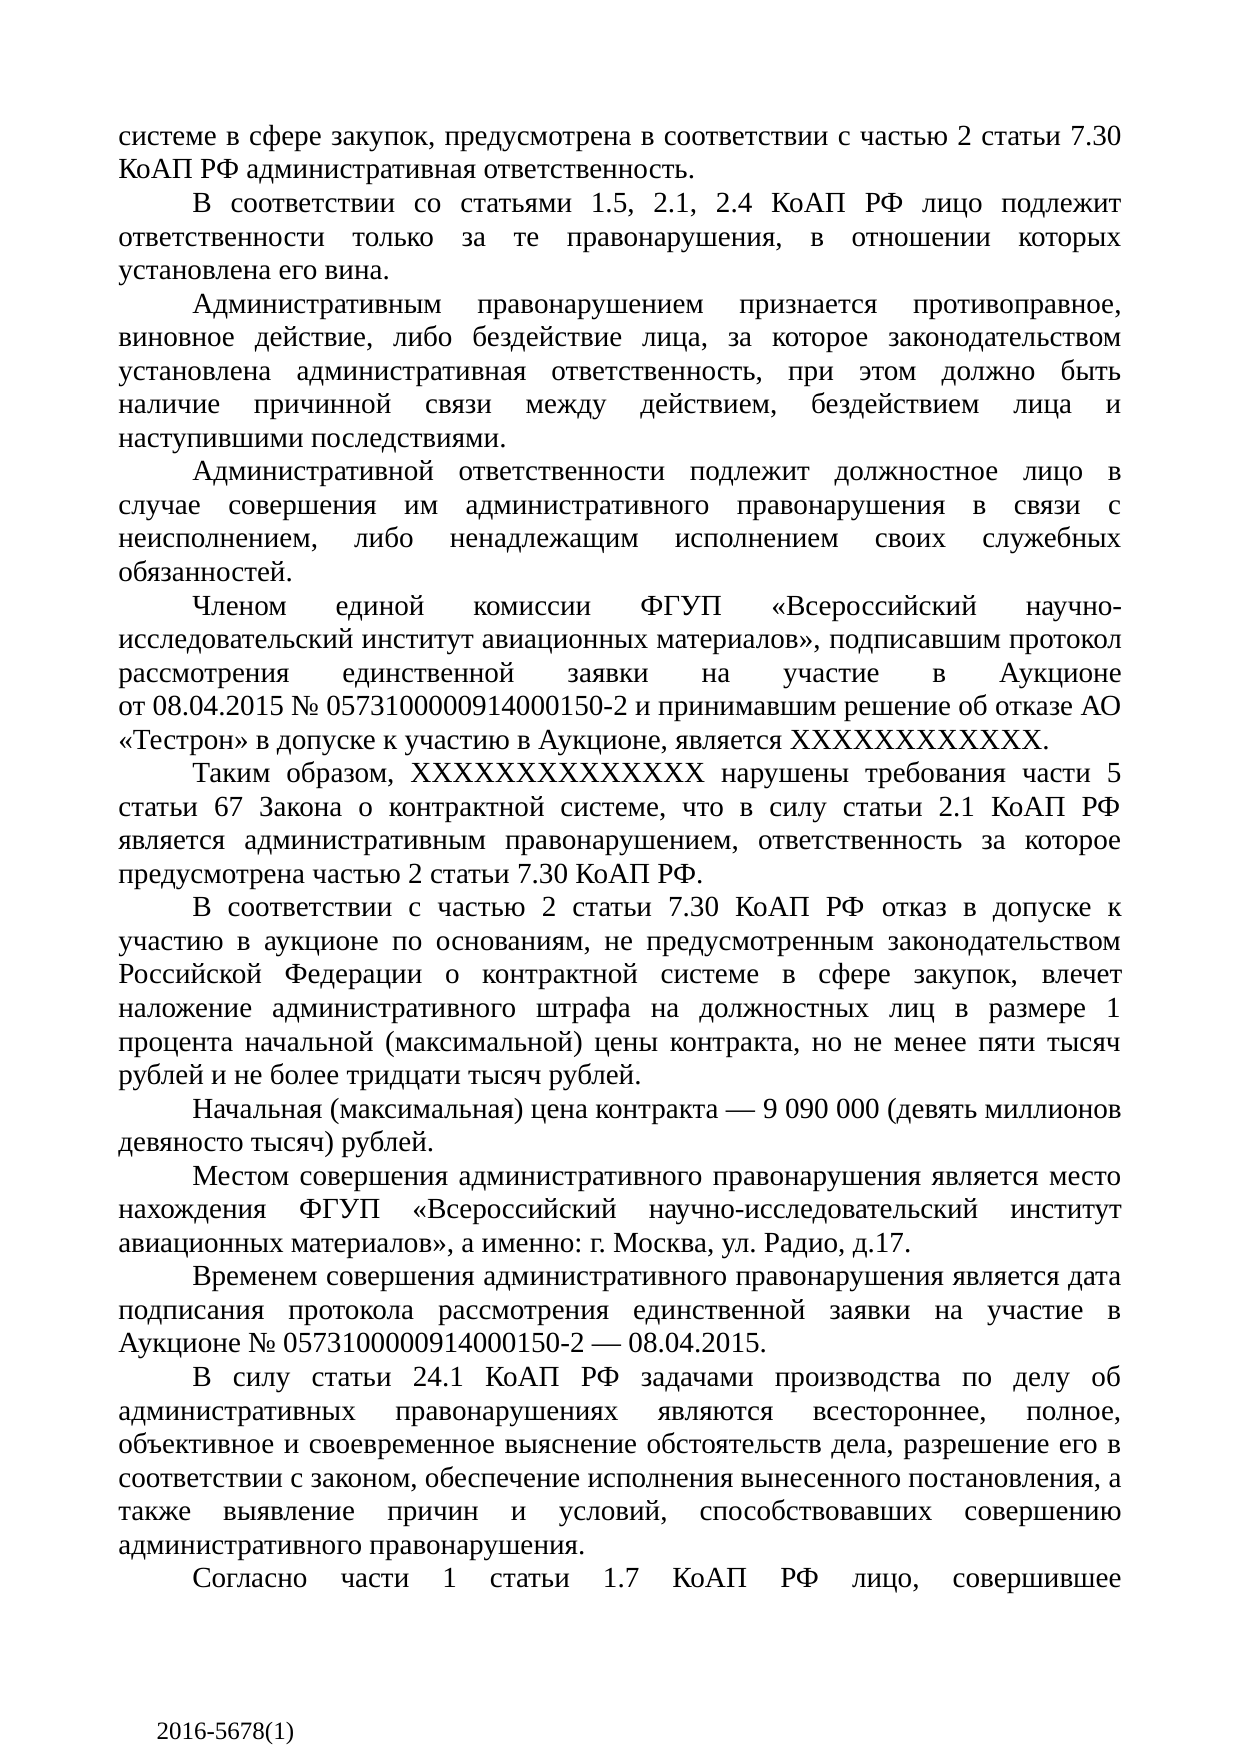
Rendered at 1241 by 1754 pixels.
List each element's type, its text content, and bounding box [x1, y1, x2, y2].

text Таким образом, XXXXXXXXXXXXXX нарушены требования части 5 статьи 67 Закона о контрактной системе, что в силу статьи 2.1 КоАП РФ является административным правонарушением, ответственность за которое предусмотрена частью 2 статьи 7.30 КоАП РФ. [118, 755, 1122, 889]
text Местом совершения административного правонарушения является место нахождения ФГУП «Всероссийский научно-исследовательский институт авиационных материалов», а именно: г. Москва, ул. Радио, д.17. [118, 1158, 1122, 1258]
text Согласно части 1 статьи 1.7 КоАП РФ лицо, совершившее [118, 1560, 1122, 1594]
text Административным правонарушением признается противоправное, виновное действие, либо бездействие лица, за которое законодательством установлена административная ответственность, при этом должно быть наличие причинной связи между действием, бездействием лица и наступившими последствиями. [118, 286, 1122, 453]
text системе в сфере закупок, предусмотрена в соответствии с частью 2 статьи 7.30 КоАП РФ административная ответственность. [118, 118, 1122, 185]
text Временем совершения административного правонарушения является дата подписания протокола рассмотрения единственной заявки на участие в Аукционе № 0573100000914000150-2 — 08.04.2015. [118, 1258, 1122, 1359]
text Членом единой комиссии ФГУП «Всероссийский научно-исследовательский институт авиационных материалов», подписавшим протокол рассмотрения единственной заявки на участие в Аукционе от 08.04.2015 № 0573100000914000150-2 и принимавшим решение об отказе АО «Тестрон» в допуске к участию в Аукционе, является XXXXXXXXXXXX. [118, 588, 1122, 755]
text В соответствии со статьями 1.5, 2.1, 2.4 КоАП РФ лицо подлежит ответственности только за те правонарушения, в отношении которых установлена его вина. [118, 185, 1122, 286]
text В соответствии с частью 2 статьи 7.30 КоАП РФ отказ в допуске к участию в аукционе по основаниям, не предусмотренным законодательством Российской Федерации о контрактной системе в сфере закупок, влечет наложение административного штрафа на должностных лиц в размере 1 процента начальной (максимальной) цены контракта, но не менее пяти тысяч рублей и не более тридцати тысяч рублей. [118, 889, 1122, 1091]
text Начальная (максимальная) цена контракта — 9 090 000 (девять миллионов девяносто тысяч) рублей. [118, 1091, 1122, 1158]
text Административной ответственности подлежит должностное лицо в случае совершения им административного правонарушения в связи с неисполнением, либо ненадлежащим исполнением своих служебных обязанностей. [118, 453, 1122, 588]
text В силу статьи 24.1 КоАП РФ задачами производства по делу об административных правонарушениях являются всестороннее, полное, объективное и своевременное выяснение обстоятельств дела, разрешение его в соответствии с законом, обеспечение исполнения вынесенного постановления, а также выявление причин и условий, способствовавших совершению административного правонарушения. [118, 1359, 1122, 1560]
